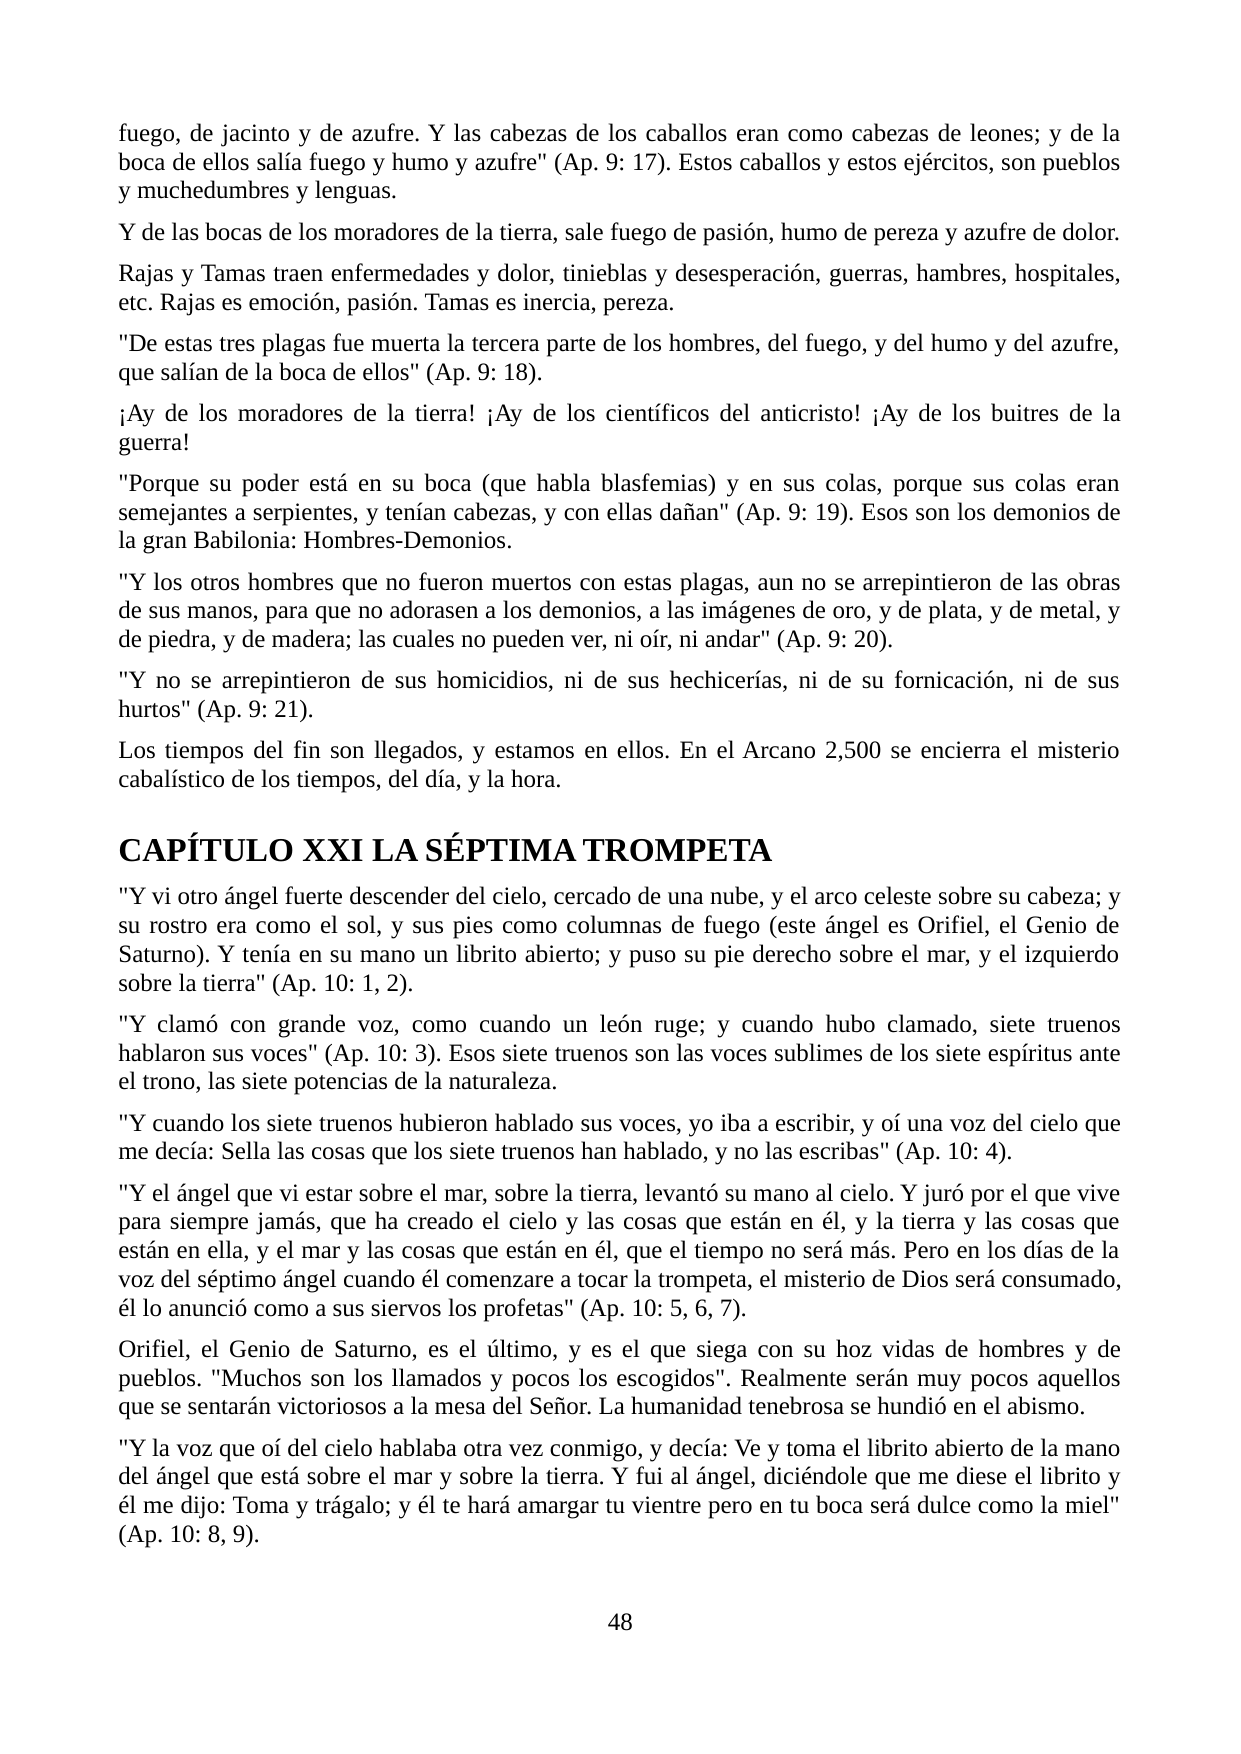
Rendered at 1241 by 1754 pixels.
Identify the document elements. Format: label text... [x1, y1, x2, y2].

text "Y los otros hombres que no fueron muertos con estas plagas, aun no se arrepintieron de las obras de sus manos, para que no adorasen a los demonios, a las imágenes de oro, y de plata, y de metal, y de piedra, y de madera; las cuales no pueden ver, ni oír, ni andar" (Ap. 9: 20). [118, 567, 1122, 653]
text "Y vi otro ángel fuerte descender del cielo, cercado de una nube, y el arco celeste sobre su cabeza; y su rostro era como el sol, y sus pies como columnas de fuego (este ángel es Orifiel, el Genio de Saturno). Y tenía en su mano un librito abierto; y puso su pie derecho sobre el mar, y el izquierdo sobre la tierra" (Ap. 10: 1, 2). [118, 881, 1122, 996]
text Y de las bocas de los moradores de la tierra, sale fuego de pasión, humo de pereza y azufre de dolor. [118, 217, 1122, 246]
text Los tiempos del fin son llegados, y estamos en ellos. En el Arcano 2,500 se encierra el misterio cabalístico de los tiempos, del día, y la hora. [118, 736, 1122, 793]
text fuego, de jacinto y de azufre. Y las cabezas de los caballos eran como cabezas de leones; y de la boca de ellos salía fuego y humo y azufre" (Ap. 9: 17). Estos caballos y estos ejércitos, son pueblos y muchedumbres y lenguas. [118, 118, 1122, 204]
text "Y cuando los siete truenos hubieron hablado sus voces, yo iba a escribir, y oí una voz del cielo que me decía: Sella las cosas que los siete truenos han hablado, y no las escribas" (Ap. 10: 4). [118, 1108, 1122, 1165]
text Rajas y Tamas traen enfermedades y dolor, tinieblas y desesperación, guerras, hambres, hospitales, etc. Rajas es emoción, pasión. Tamas es inercia, pereza. [118, 258, 1122, 316]
subtitle CAPÍTULO XXI LA SÉPTIMA TROMPETA [118, 831, 1122, 869]
text ¡Ay de los moradores de la tierra! ¡Ay de los científicos del anticristo! ¡Ay de los buitres de la guerra! [118, 398, 1122, 456]
text "Y la voz que oí del cielo hablaba otra vez conmigo, y decía: Ve y toma el librito abierto de la mano del ángel que está sobre el mar y sobre la tierra. Y fui al ángel, diciéndole que me diese el librito y él me dijo: Toma y trágalo; y él te hará amargar tu vientre pero en tu boca será dulce como la miel" (Ap. 10: 8, 9). [118, 1433, 1122, 1548]
text "De estas tres plagas fue muerta la tercera parte de los hombres, del fuego, y del humo y del azufre, que salían de la boca de ellos" (Ap. 9: 18). [118, 328, 1122, 386]
text "Y no se arrepintieron de sus homicidios, ni de sus hechicerías, ni de su fornicación, ni de sus hurtos" (Ap. 9: 21). [118, 666, 1122, 723]
text "Y el ángel que vi estar sobre el mar, sobre la tierra, levantó su mano al cielo. Y juró por el que vive para siempre jamás, que ha creado el cielo y las cosas que están en él, y la tierra y las cosas que están en ella, y el mar y las cosas que están en él, que el tiempo no será más. Pero en los días de la voz del séptimo ángel cuando él comenzare a tocar la trompeta, el misterio de Dios será consumado, él lo anunció como a sus siervos los profetas" (Ap. 10: 5, 6, 7). [118, 1178, 1122, 1321]
text "Y clamó con grande voz, como cuando un león ruge; y cuando hubo clamado, siete truenos hablaron sus voces" (Ap. 10: 3). Esos siete truenos son las voces sublimes de los siete espíritus ante el trono, las siete potencias de la naturaleza. [118, 1009, 1122, 1095]
text "Porque su poder está en su boca (que habla blasfemias) y en sus colas, porque sus colas eran semejantes a serpientes, y tenían cabezas, y con ellas dañan" (Ap. 9: 19). Esos son los demonios de la gran Babilonia: Hombres-Demonios. [118, 468, 1122, 554]
text Orifiel, el Genio de Saturno, es el último, y es el que siega con su hoz vidas de hombres y de pueblos. "Muchos son los llamados y pocos los escogidos". Realmente serán muy pocos aquellos que se sentarán victoriosos a la mesa del Señor. La humanidad tenebrosa se hundió en el abismo. [118, 1334, 1122, 1420]
